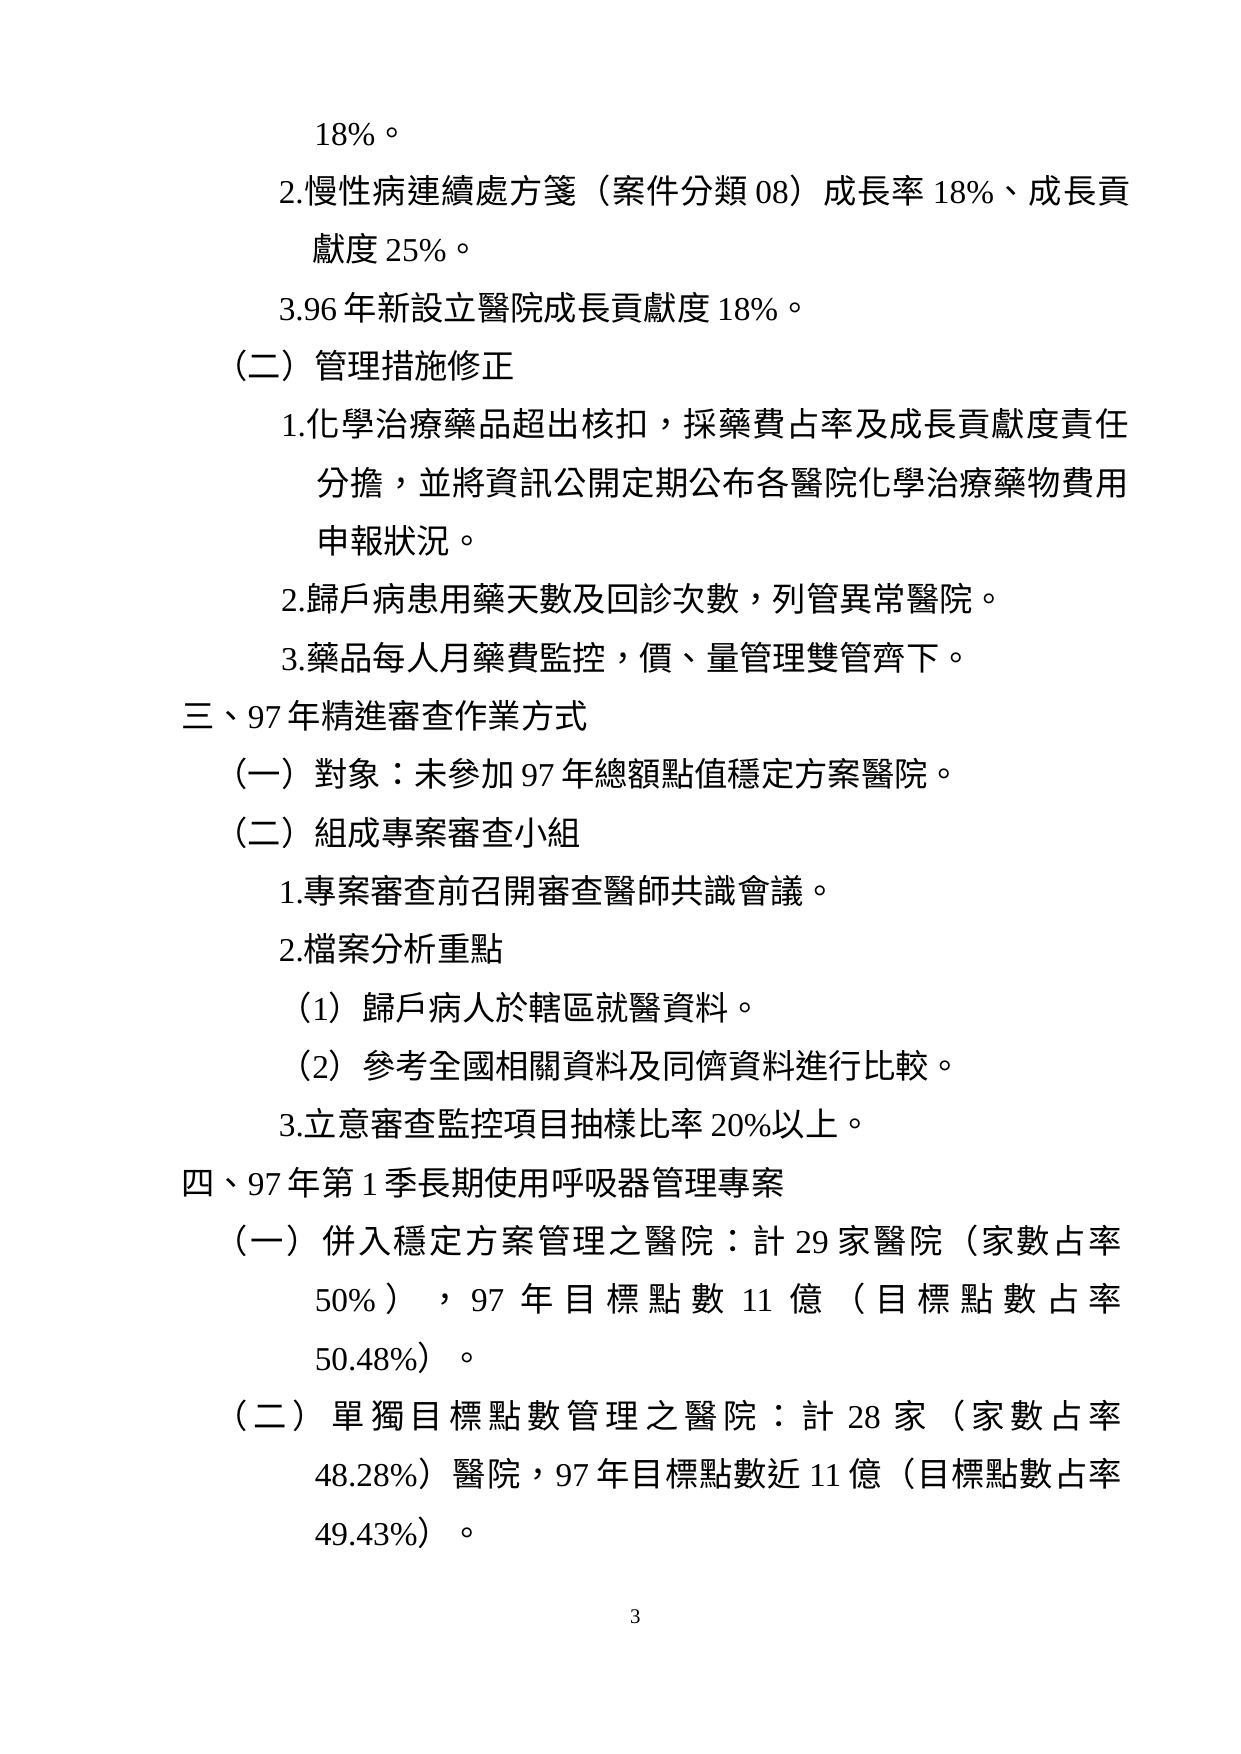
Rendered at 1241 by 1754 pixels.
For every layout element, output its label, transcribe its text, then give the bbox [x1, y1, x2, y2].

text 3.96年新設立醫院成長貢獻度18%。 [278, 271, 1130, 329]
text （二）管理措施修正 [148, 329, 1130, 388]
text 1.化學治療藥品超出核扣，採藥費占率及成長貢獻度責任分擔，並將資訊公開定期公布各醫院化學治療藥物費用申報狀況。 [281, 388, 1130, 563]
text 2.慢性病連續處方箋（案件分類08）成長率18%、成長貢獻度25%。 [278, 154, 1130, 271]
text 3.立意審查監控項目抽樣比率20%以上。 [148, 1088, 1122, 1146]
text 四、97年第1季長期使用呼吸器管理專案 [148, 1146, 1122, 1204]
text 三、97年精進審查作業方式 [148, 679, 1122, 738]
text （二）組成專案審查小組 [148, 796, 1122, 854]
text 2.檔案分析重點 [148, 913, 1122, 971]
text （1）歸戶病人於轄區就醫資料。 [148, 971, 1122, 1029]
text 18%。 [281, 96, 1130, 154]
text （二）單獨目標點數管理之醫院：計28家（家數占率48.28%）醫院，97年目標點數近11億（目標點數占率49.43%）。 [214, 1379, 1122, 1554]
text 2.歸戶病患用藥天數及回診次數，列管異常醫院。 [281, 563, 1130, 621]
text （2）參考全國相關資料及同儕資料進行比較。 [148, 1029, 1122, 1088]
text 3.藥品每人月藥費監控，價、量管理雙管齊下。 [281, 621, 1130, 679]
text 1.專案審查前召開審查醫師共識會議。 [148, 854, 1122, 913]
text （一）併入穩定方案管理之醫院：計29家醫院（家數占率50%），97年目標點數11億（目標點數占率50.48%）。 [214, 1204, 1122, 1379]
text （一）對象：未參加97年總額點值穩定方案醫院。 [148, 738, 1122, 796]
